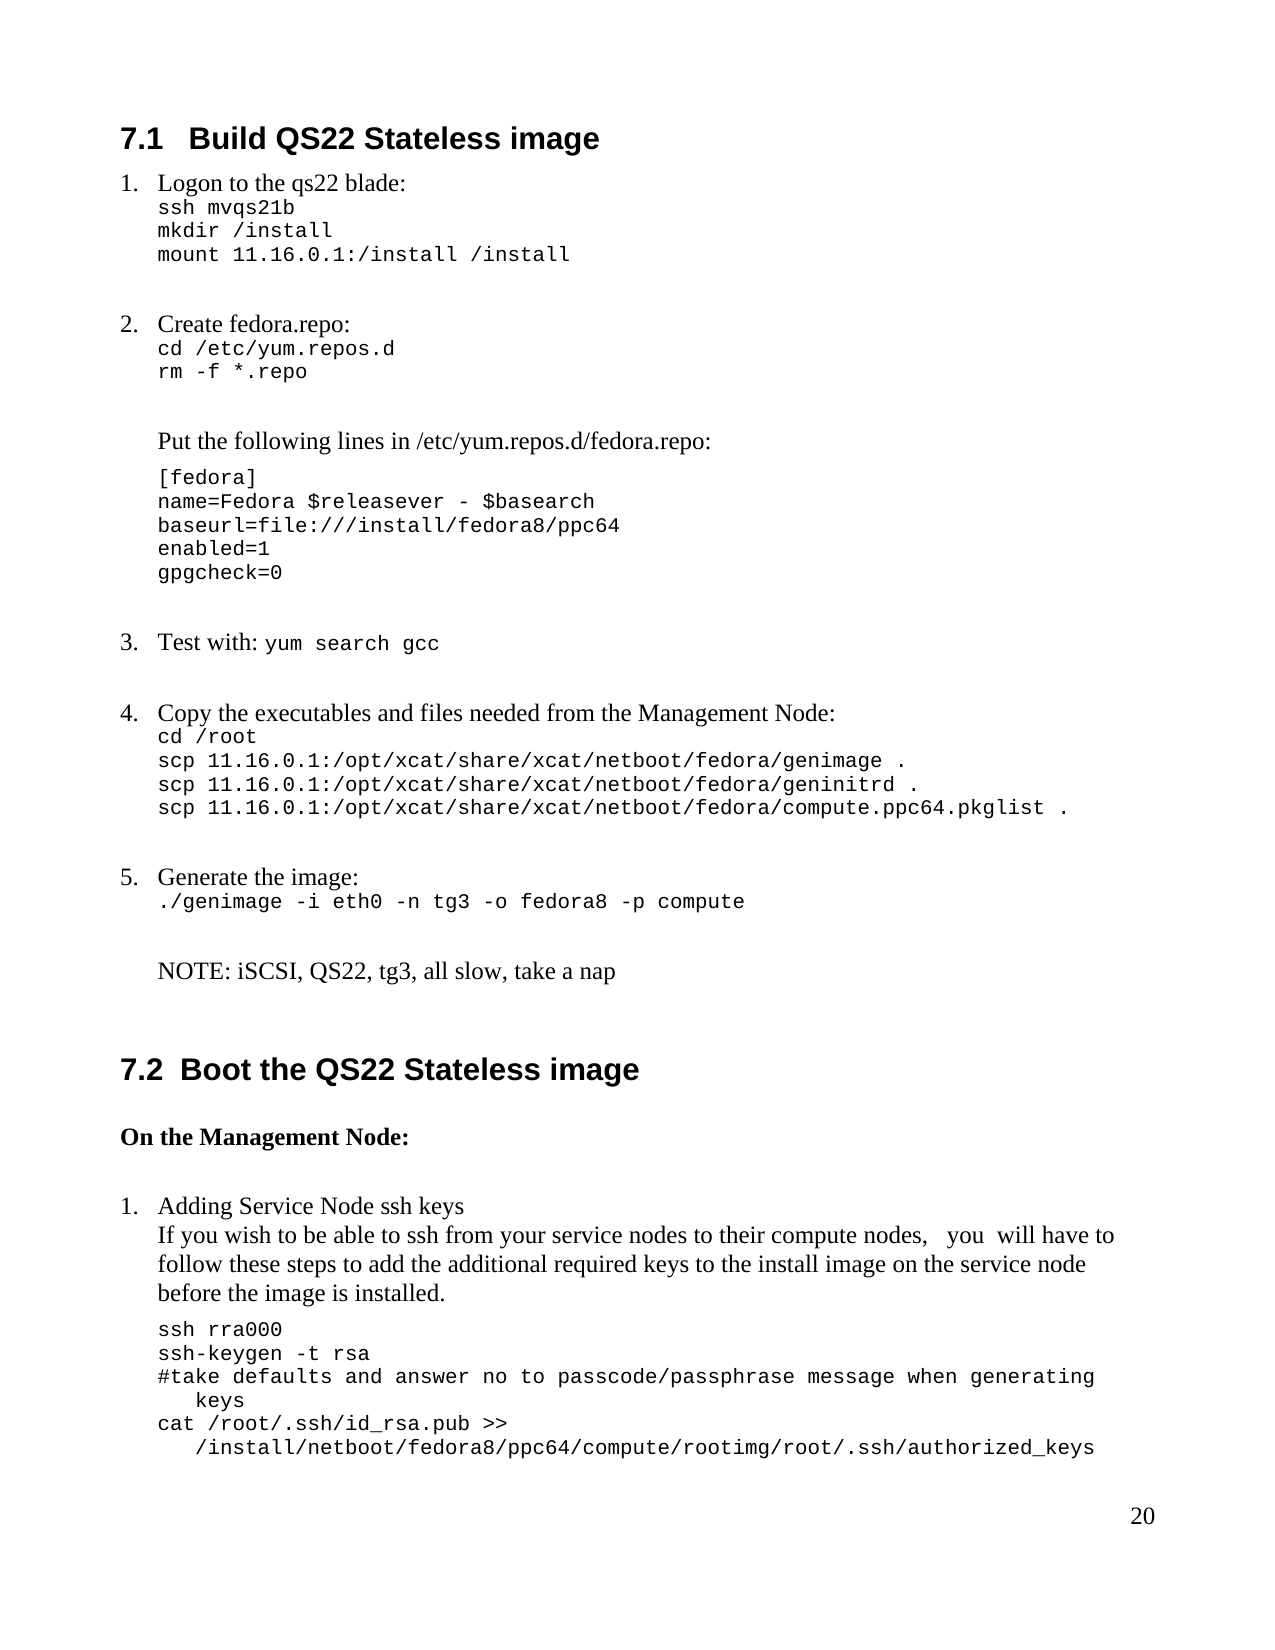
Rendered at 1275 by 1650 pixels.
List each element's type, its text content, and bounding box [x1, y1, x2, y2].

text name=Fedora $releasever - $basearch [157, 491, 1155, 515]
text mount 11.16.0.1:/install /install [157, 244, 1155, 268]
text [fedora] [157, 467, 1155, 491]
list Create fedora.repo: [120, 309, 1155, 338]
text cd /root [157, 726, 1155, 750]
text NOTE: iSCSI, QS22, tg3, all slow, take a nap [157, 956, 1155, 985]
list Copy the executables and files needed from the Management Node: [120, 698, 1155, 726]
text cd /etc/yum.repos.d [157, 338, 1155, 361]
text cat /root/.ssh/id_rsa.pub >> /install/netboot/fedora8/ppc64/compute/rootimg/root/.ssh/authorized_keys [157, 1413, 1155, 1461]
text ssh mvqs21b [157, 197, 1155, 220]
text rm -f *.repo [157, 361, 1155, 385]
text baseurl=file:///install/fedora8/ppc64 [157, 515, 1155, 538]
text ./genimage -i eth0 -n tg3 -o fedora8 -p compute [157, 891, 1155, 915]
text scp 11.16.0.1:/opt/xcat/share/xcat/netboot/fedora/compute.ppc64.pkglist . [157, 797, 1155, 821]
list Test with: yum search gcc [120, 627, 1155, 656]
subtitle Boot the QS22 Stateless image [120, 1051, 1155, 1087]
text ssh-keygen -t rsa [157, 1342, 1155, 1366]
subtitle Build QS22 Stateless image [120, 120, 1155, 156]
list Adding Service Node ssh keys [120, 1191, 1155, 1220]
text enabled=1 [157, 538, 1155, 562]
text gpgcheck=0 [157, 562, 1155, 586]
text ssh rra000 [157, 1319, 1155, 1342]
text scp 11.16.0.1:/opt/xcat/share/xcat/netboot/fedora/geninitrd . [157, 774, 1155, 797]
text #take defaults and answer no to passcode/passphrase message when generating keys [157, 1366, 1155, 1413]
text On the Management Node: [120, 1122, 1155, 1151]
list Logon to the qs22 blade: [120, 168, 1155, 197]
list Generate the image: [120, 862, 1155, 891]
text mkdir /install [157, 220, 1155, 244]
text scp 11.16.0.1:/opt/xcat/share/xcat/netboot/fedora/genimage . [157, 750, 1155, 774]
text Put the following lines in /etc/yum.repos.d/fedora.repo: [157, 426, 1155, 455]
text If you wish to be able to ssh from your service nodes to their compute nodes, you will have to follow these steps to add the additional required keys to the install image on the service node before the image is installed. [157, 1220, 1155, 1306]
